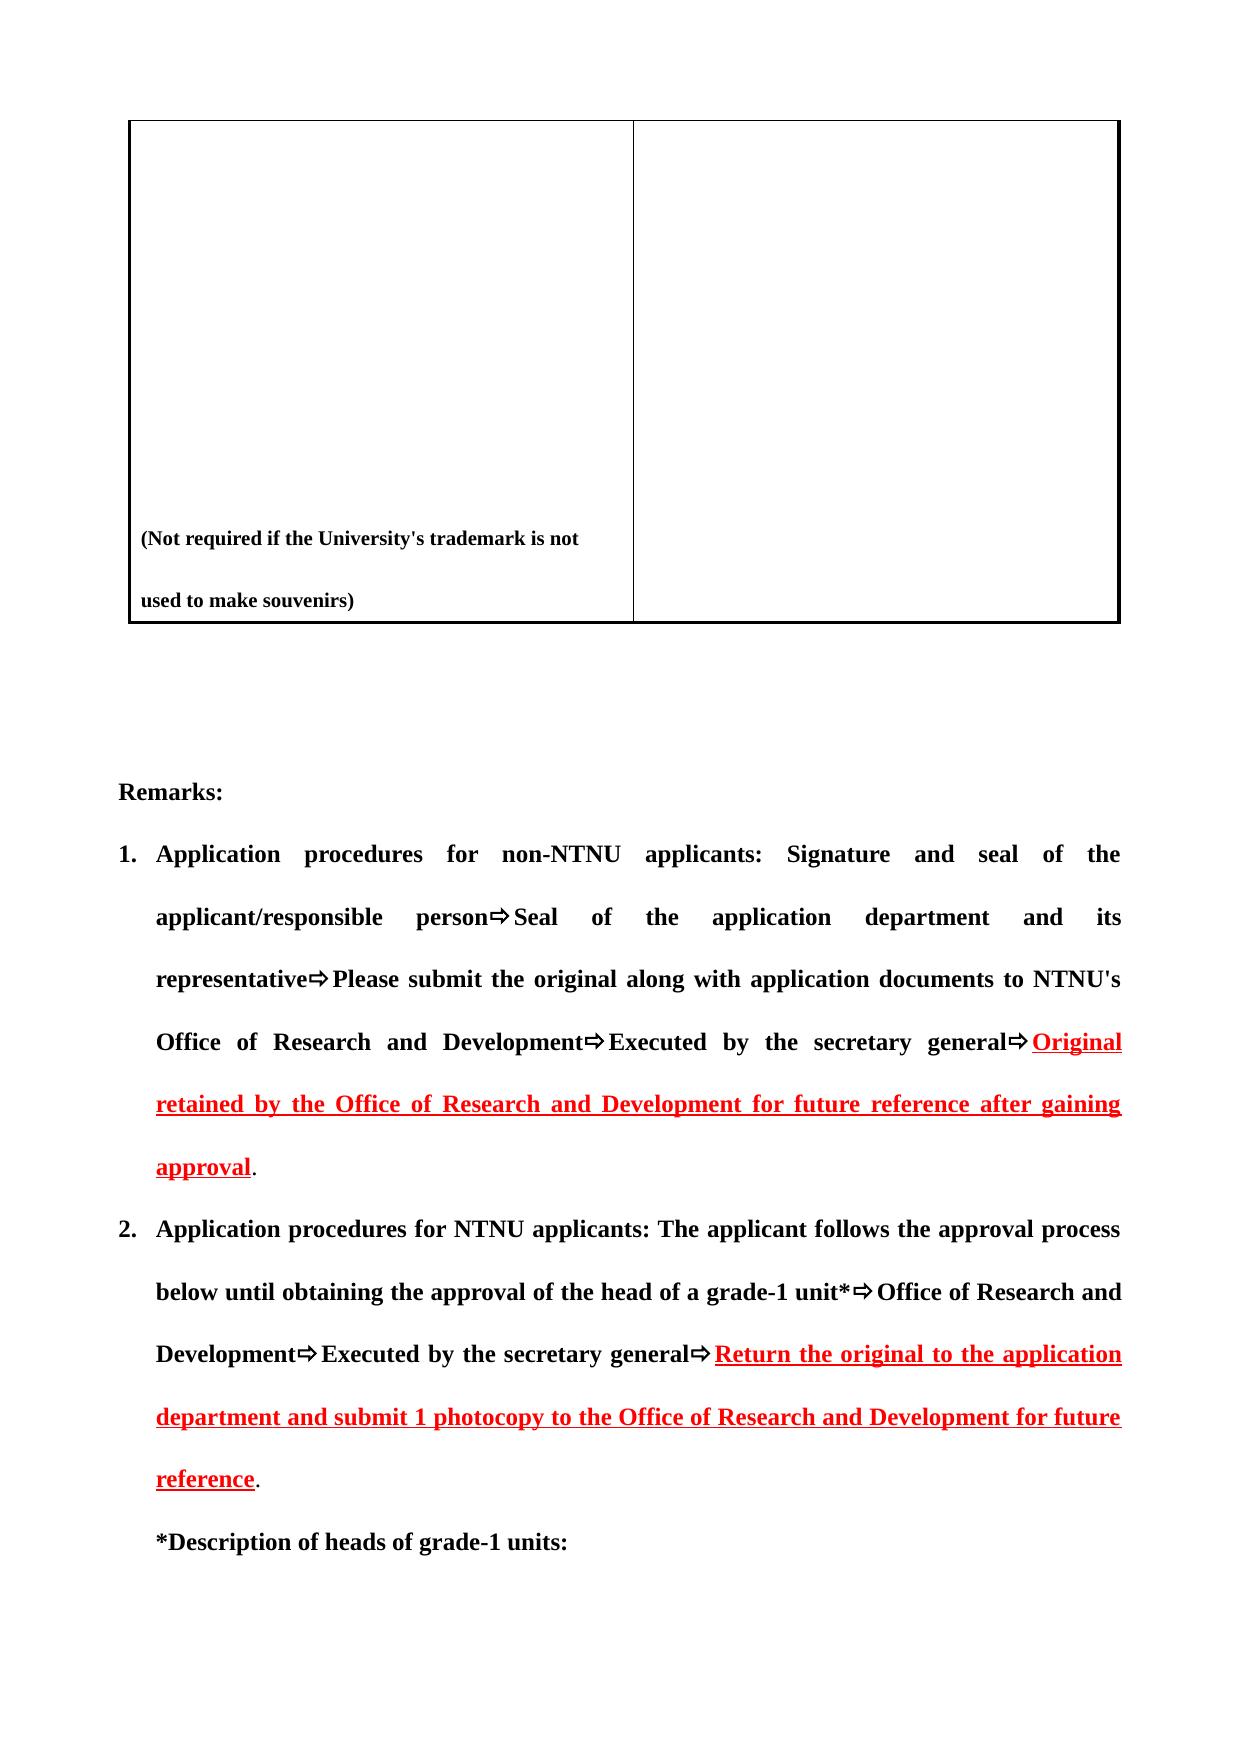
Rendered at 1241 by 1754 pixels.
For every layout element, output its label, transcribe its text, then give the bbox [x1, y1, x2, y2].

text Remarks: [118, 749, 1122, 812]
text *Description of heads of grade-1 units: [155, 1499, 1122, 1562]
table_cell [634, 121, 1117, 621]
list Application procedures for non-NTNU applicants: Signature and seal of the applicant/responsible personSeal of the application department and its representativePlease submit the original along with application documents to NTNU's Office of Research and DevelopmentExecuted by the secretary generalOriginal retained by the Office of Research and Development for future reference after gaining approval. [118, 812, 1122, 1187]
list Application procedures for NTNU applicants: The applicant follows the approval process below until obtaining the approval of the head of a grade-1 unit*Office of Research and DevelopmentExecuted by the secretary generalReturn the original to the application department and submit 1 photocopy to the Office of Research and Development for future reference. [118, 1187, 1122, 1499]
table_cell (Not required if the University's trademark is not used to make souvenirs) [131, 121, 633, 621]
